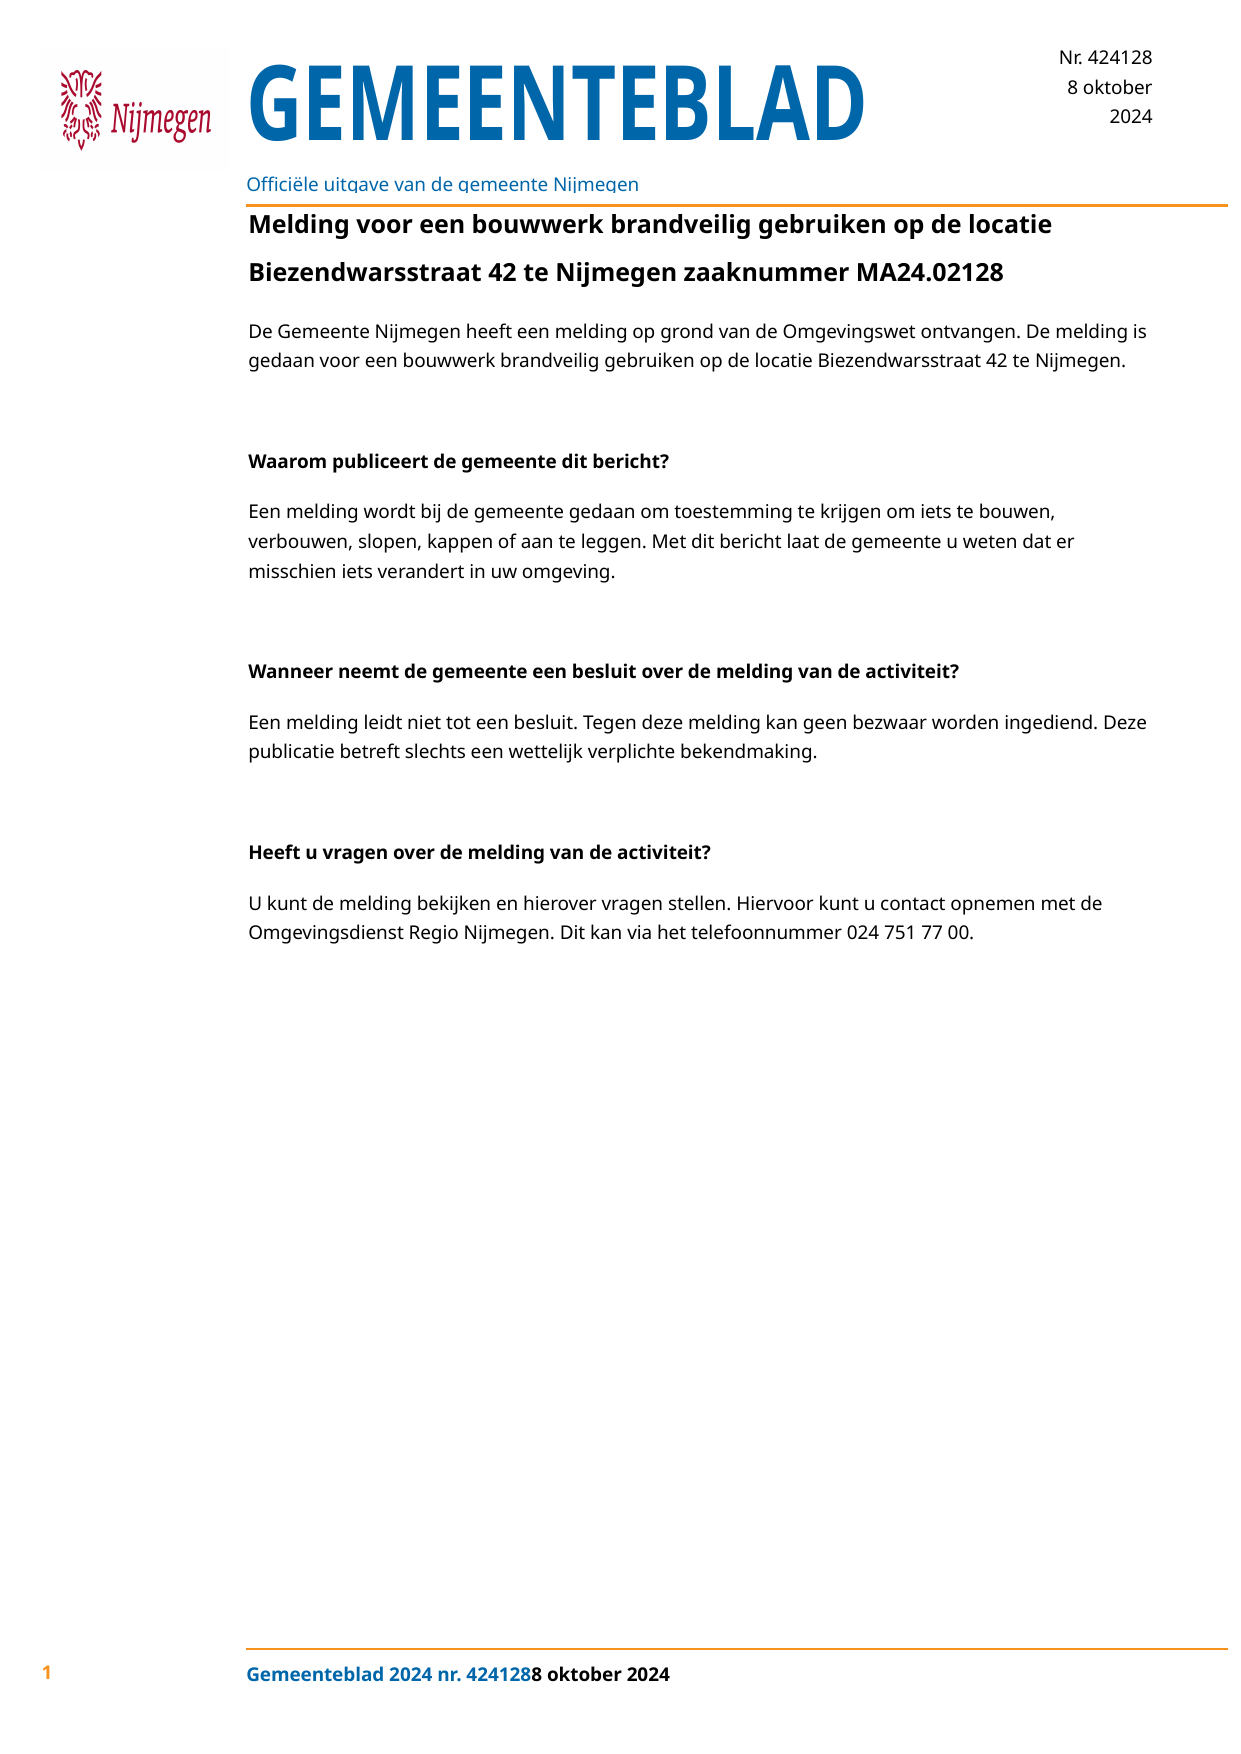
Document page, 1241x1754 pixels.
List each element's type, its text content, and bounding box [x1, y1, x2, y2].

text Wanneer neemt de gemeente een besluit over de melding van de activiteit? [248, 659, 1152, 684]
picture [41, 47, 231, 172]
text Een melding wordt bij de gemeente gedaan om toestemming te krijgen om iets te bouwen, verbouwen, slopen, kappen of aan te leggen. Met dit bericht laat de gemeente u weten dat er misschien iets verandert in uw omgeving. [248, 499, 1152, 584]
text Waarom publiceert de gemeente dit bericht? [248, 448, 1152, 474]
text Een melding leidt niet tot een besluit. Tegen deze melding kan geen bezwaar worden ingediend. Deze publicatie betreft slechts een wettelijk verplichte bekendmaking. [248, 709, 1152, 764]
text Heeft u vragen over de melding van de activiteit? [248, 839, 1152, 865]
text Melding voor een bouwwerk brandveilig gebruiken op de locatie Biezendwarsstraat 42 te Nijmegen zaaknummer MA24.02128 [248, 207, 1152, 288]
text U kunt de melding bekijken en hierover vragen stellen. Hiervoor kunt u contact opnemen met de Omgevingsdienst Regio Nijmegen. Dit kan via het telefoonnummer 024 751 77 00. [248, 890, 1152, 945]
text De Gemeente Nijmegen heeft een melding op grond van de Omgevingswet ontvangen. De melding is gedaan voor een bouwwerk brandveilig gebruiken op de locatie Biezendwarsstraat 42 te Nijmegen. [248, 318, 1152, 373]
